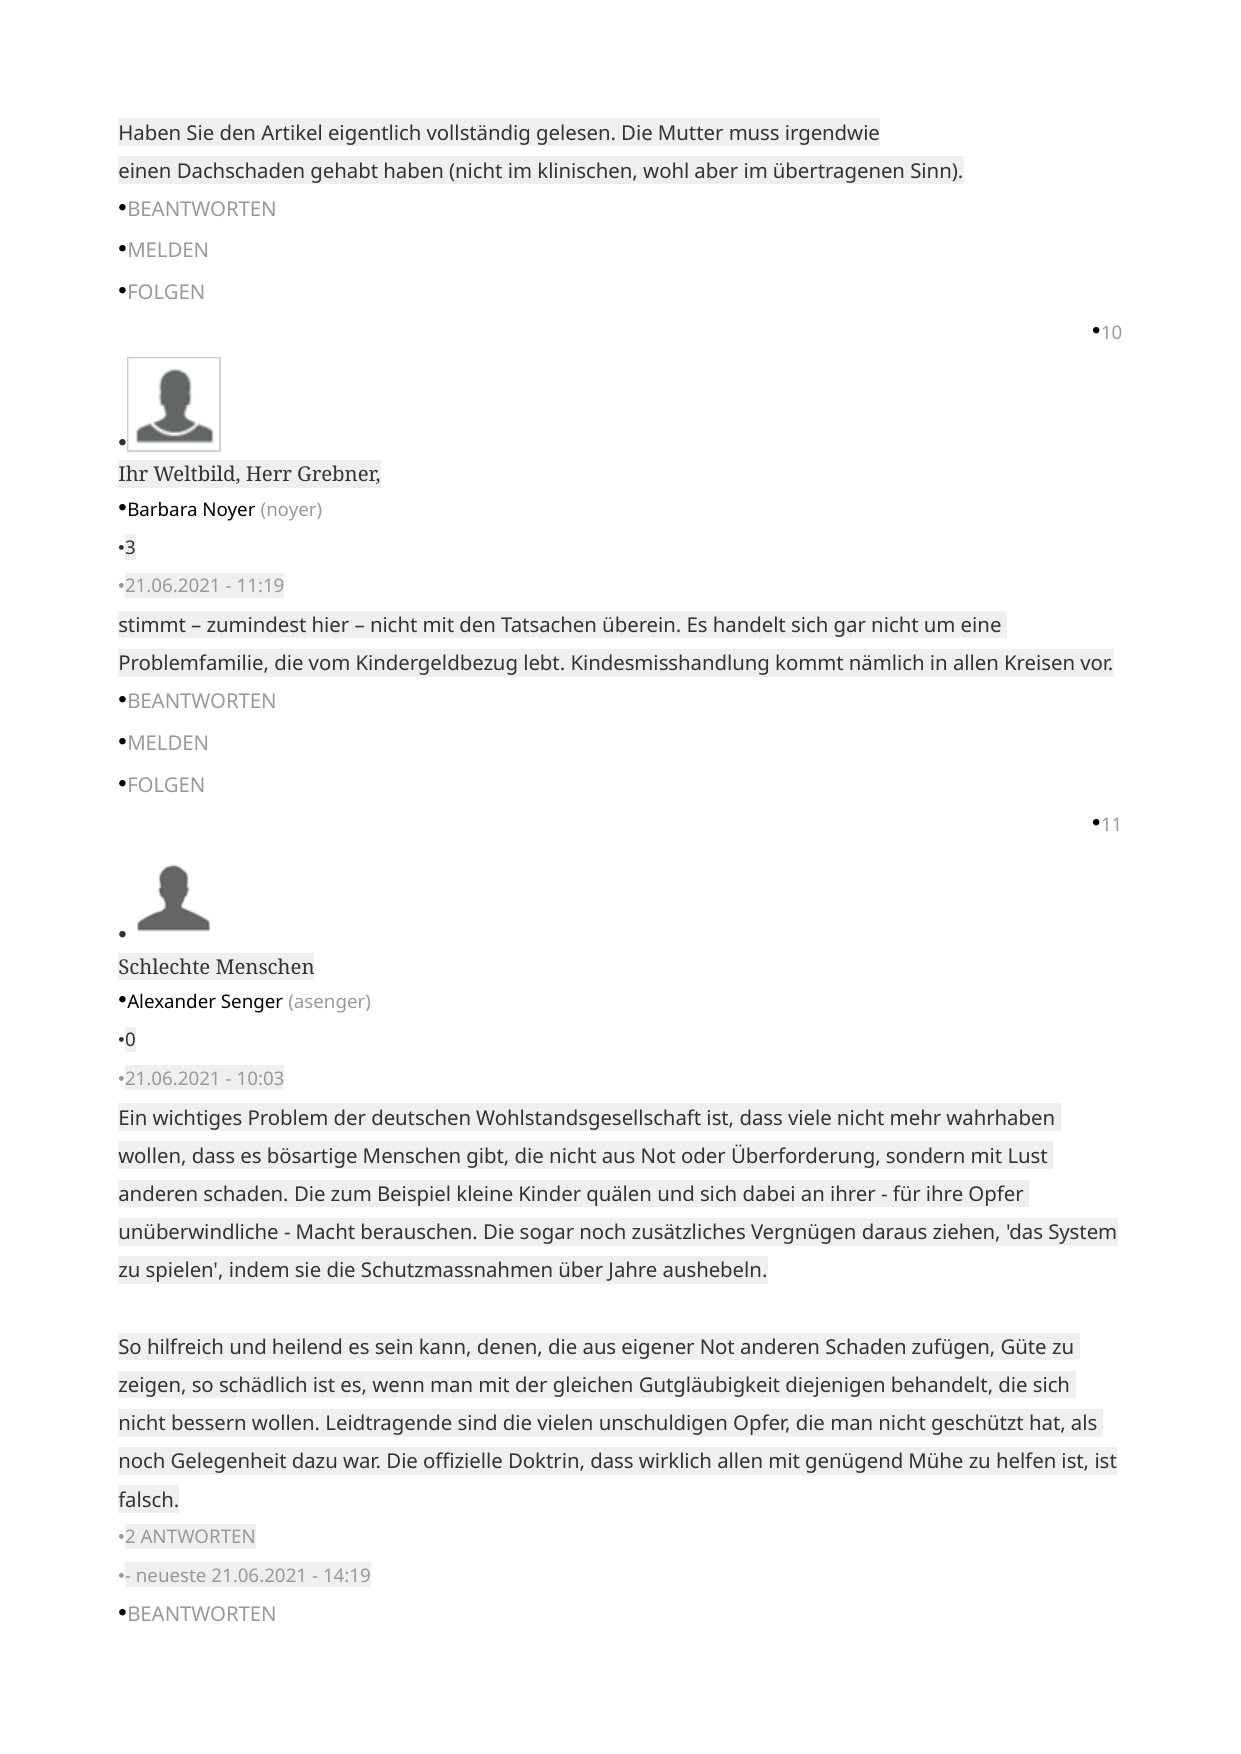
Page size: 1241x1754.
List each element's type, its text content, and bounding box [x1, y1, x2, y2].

list - neueste 21.06.2021 - 14:19 [118, 1562, 1122, 1587]
list Haben Sie den Artikel eigentlich vollständig gelesen. Die Mutter muss irgendwie einen Dachschaden gehabt haben (nicht im klinischen, wohl aber im übertragenen Sinn). [118, 118, 1122, 184]
list 0 [118, 1027, 1122, 1052]
list 2 ANTWORTEN [118, 1524, 1122, 1549]
list 21.06.2021 - 10:03 [118, 1065, 1122, 1090]
list MELDEN [118, 729, 1122, 756]
picture [127, 850, 221, 944]
list BEANTWORTEN [118, 1600, 1122, 1628]
list Schlechte Menschen [118, 952, 1122, 980]
list 11 [118, 812, 1122, 837]
list BEANTWORTEN [118, 194, 1122, 222]
list Alexander Senger (asenger) [118, 988, 1122, 1014]
list Barbara Noyer (noyer) [118, 496, 1122, 521]
picture [127, 357, 221, 452]
list Ein wichtiges Problem der deutschen Wohlstandsgesellschaft ist, dass viele nicht mehr wahrhaben wollen, dass es bösartige Menschen gibt, die nicht aus Not oder Überforderung, sondern mit Lust anderen schaden. Die zum Beispiel kleine Kinder quälen und sich dabei an ihrer - für ihre Opfer unüberwindliche - Macht berauschen. Die sogar noch zusätzliches Vergnügen daraus ziehen, 'das System zu spielen', indem sie die Schutzmassnahmen über Jahre aushebeln. So hilfreich und heilend es sein kann, denen, die aus eigener Not anderen Schaden zufügen, Güte zu zeigen, so schädlich ist es, wenn man mit der gleichen Gutgläubigkeit diejenigen behandelt, die sich nicht bessern wollen. Leidtragende sind die vielen unschuldigen Opfer, die man nicht geschützt hat, als noch Gelegenheit dazu war. Die offizielle Doktrin, dass wirklich allen mit genügend Mühe zu helfen ist, ist falsch. [118, 1103, 1122, 1513]
list 3 [118, 534, 1122, 560]
list 10 [118, 319, 1122, 345]
list Ihr Weltbild, Herr Grebner, [118, 460, 1122, 488]
list MELDEN [118, 236, 1122, 264]
list BEANTWORTEN [118, 687, 1122, 715]
list 21.06.2021 - 11:19 [118, 572, 1122, 598]
list FOLGEN [118, 770, 1122, 798]
list stimmt – zumindest hier – nicht mit den Tatsachen überein. Es handelt sich gar nicht um eine Problemfamilie, die vom Kindergeldbezug lebt. Kindesmisshandlung kommt nämlich in allen Kreisen vor. [118, 611, 1122, 677]
list FOLGEN [118, 278, 1122, 305]
